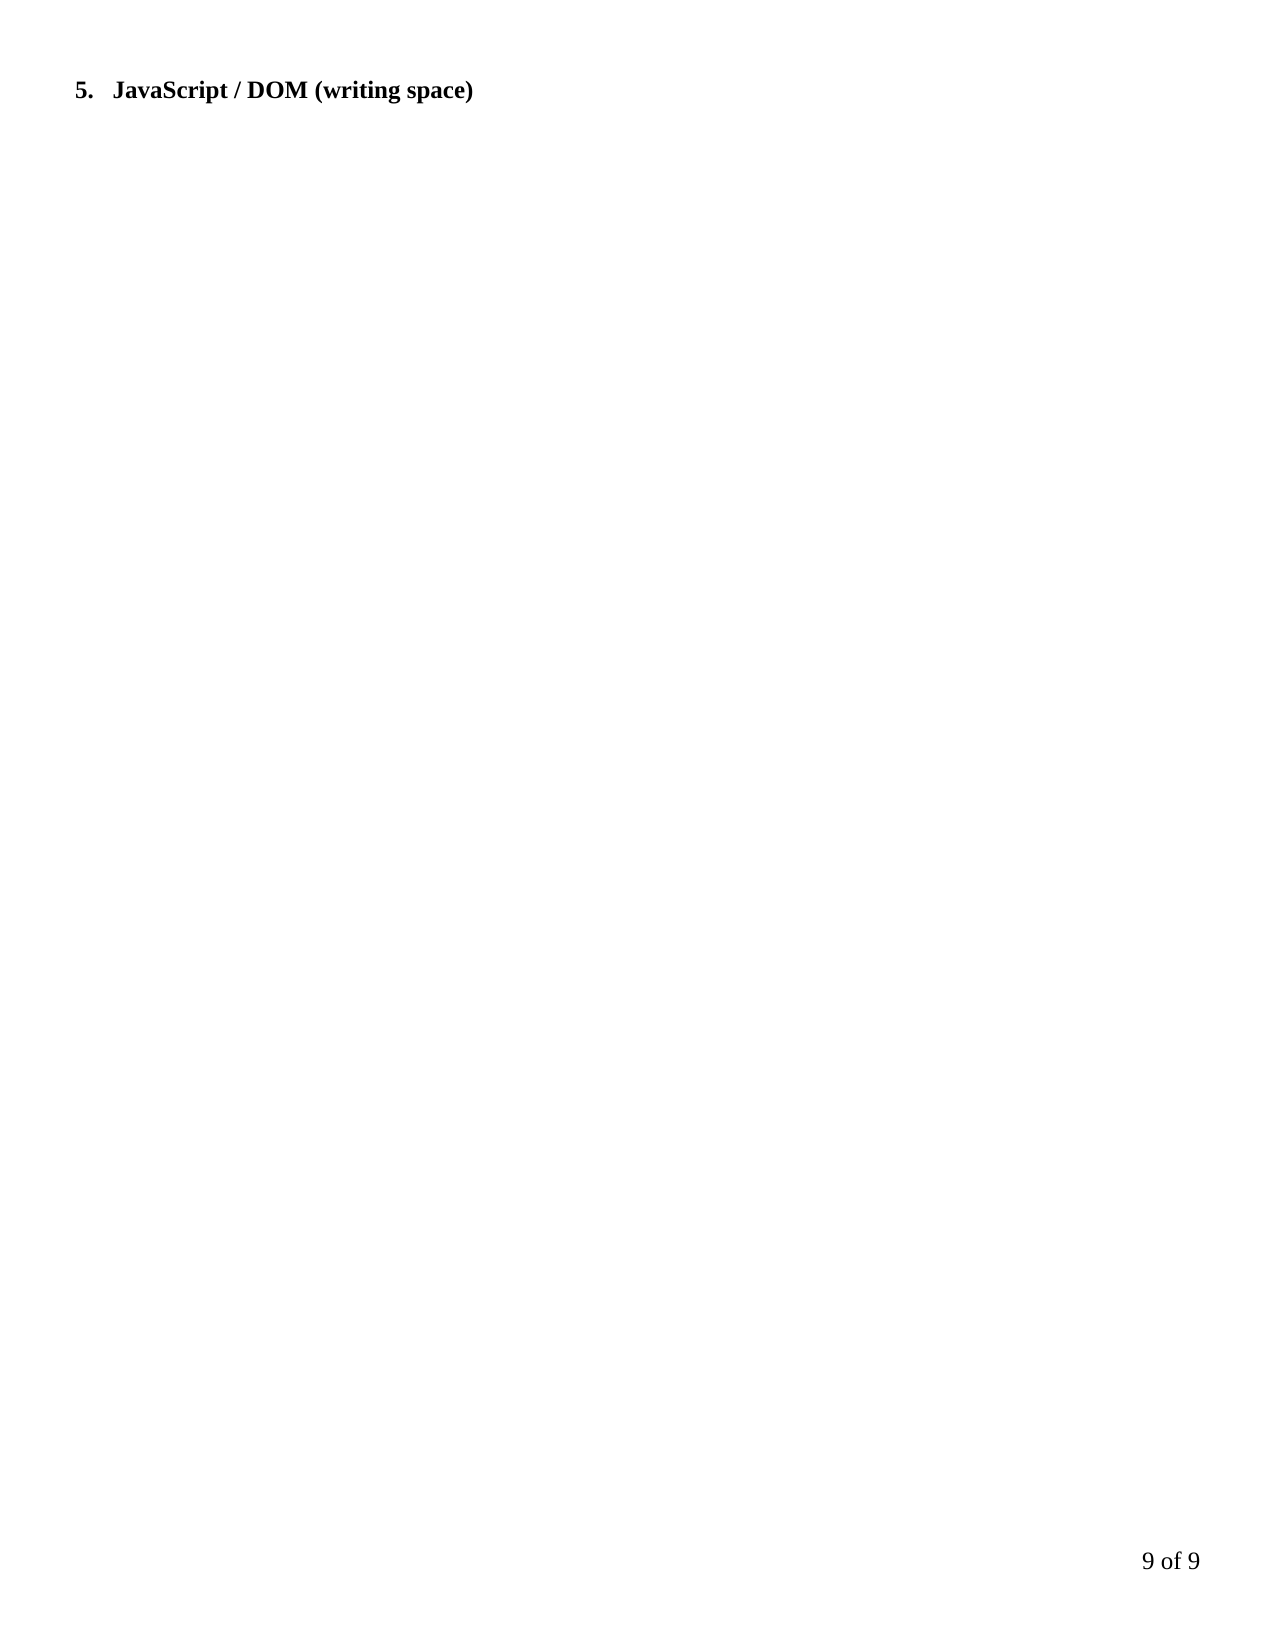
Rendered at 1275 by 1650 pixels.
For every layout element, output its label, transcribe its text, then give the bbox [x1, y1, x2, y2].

text 5. JavaScript / DOM (writing space) [75, 75, 1200, 104]
